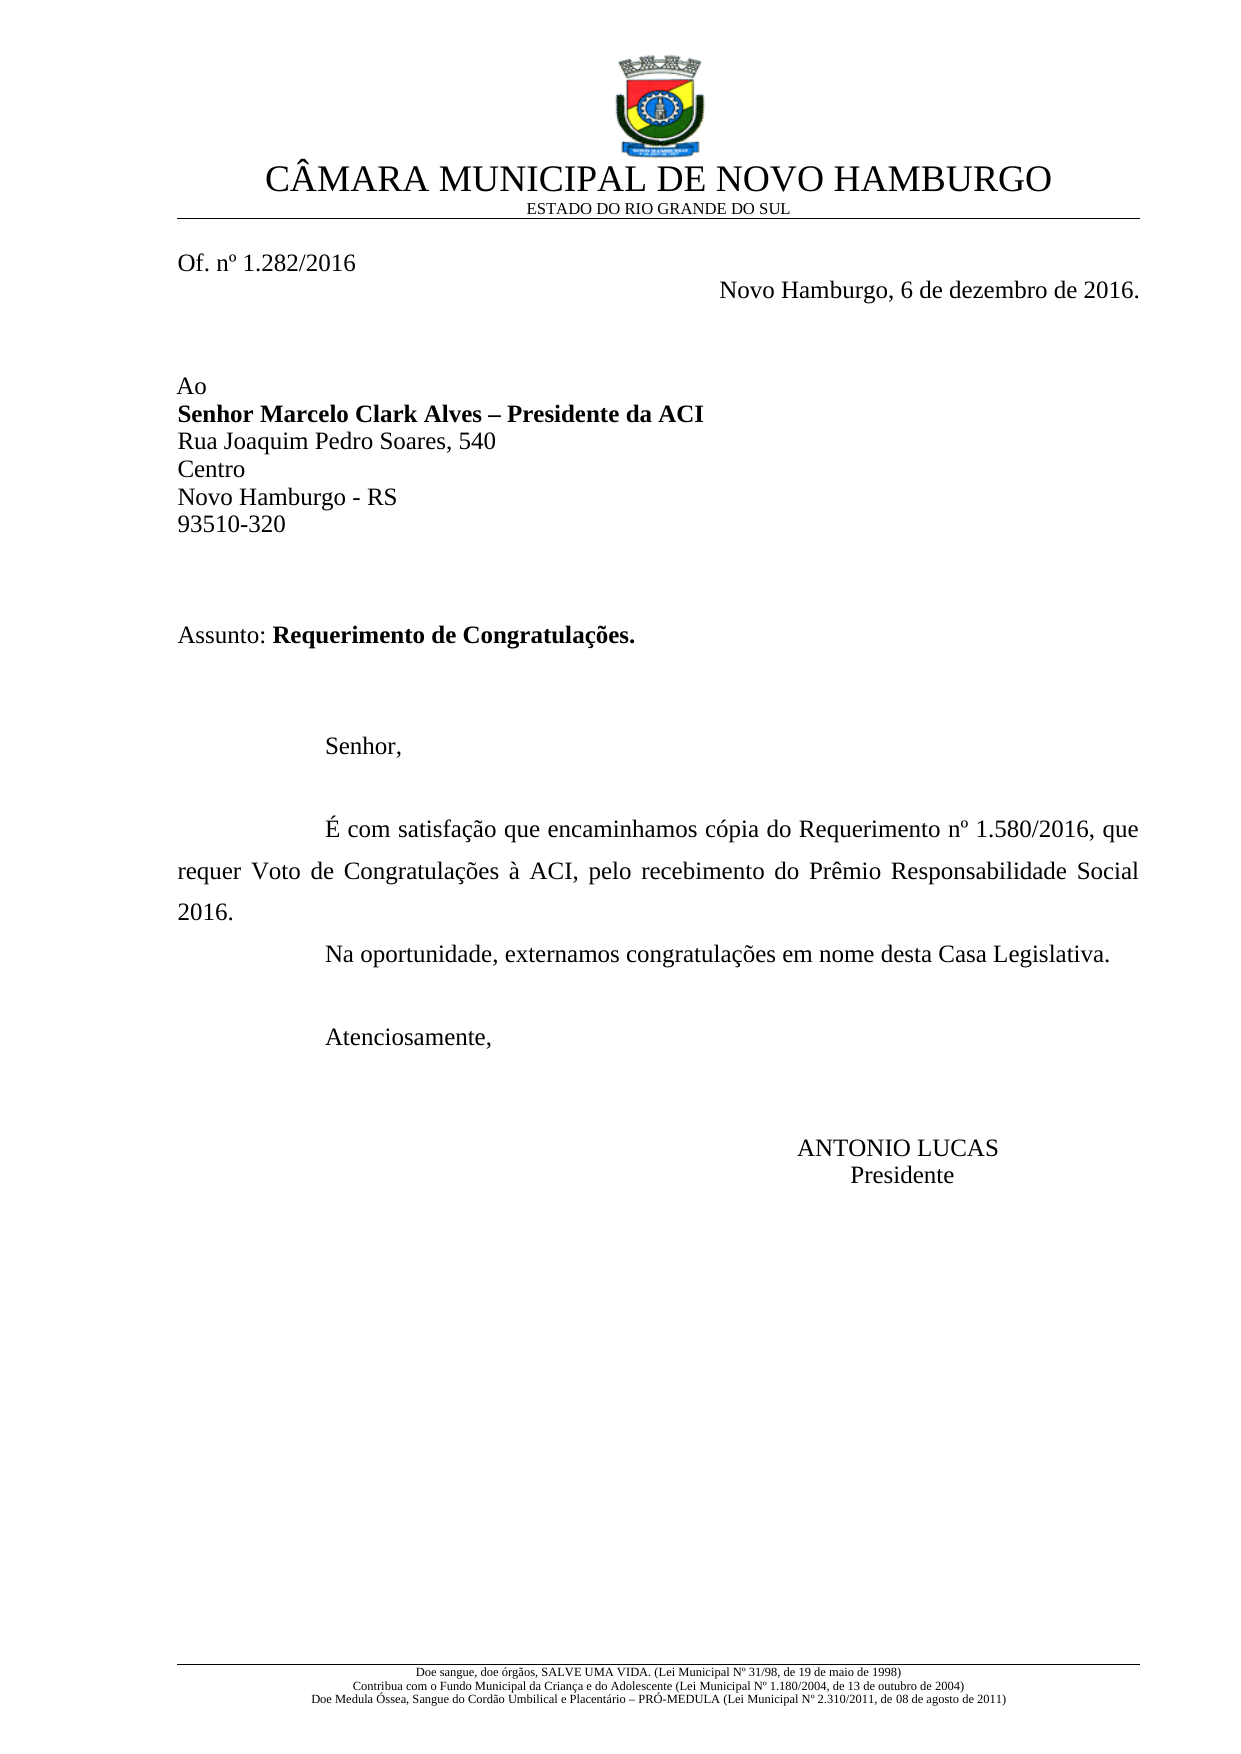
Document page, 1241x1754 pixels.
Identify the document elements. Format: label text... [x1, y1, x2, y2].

text Novo Hamburgo - RS [177, 483, 1140, 511]
text 93510-320 [177, 511, 1140, 538]
text Centro [177, 455, 1140, 483]
text Of. nº 1.282/2016 [177, 249, 1140, 276]
text Assunto: Requerimento de Congratulações. [177, 621, 1140, 649]
text É com satisfação que encaminhamos cópia do Requerimento nº 1.580/2016, que requer Voto de Congratulações à ACI, pelo recebimento do Prêmio Responsabilidade Social 2016. [177, 815, 1140, 926]
text ANTONIO LUCAS [797, 1134, 1140, 1162]
text Senhor, [177, 732, 1140, 760]
picture [608, 47, 709, 163]
text Na oportunidade, externamos congratulações em nome desta Casa Legislativa. [177, 940, 1140, 968]
text Novo Hamburgo, 6 de dezembro de 2016. [177, 276, 1140, 304]
text Presidente [177, 1162, 1140, 1189]
text Senhor Marcelo Clark Alves – Presidente da ACI [177, 400, 1140, 427]
text Atenciosamente, [177, 1023, 1140, 1051]
text Ao [176, 372, 1140, 400]
text Rua Joaquim Pedro Soares, 540 [177, 427, 1140, 455]
